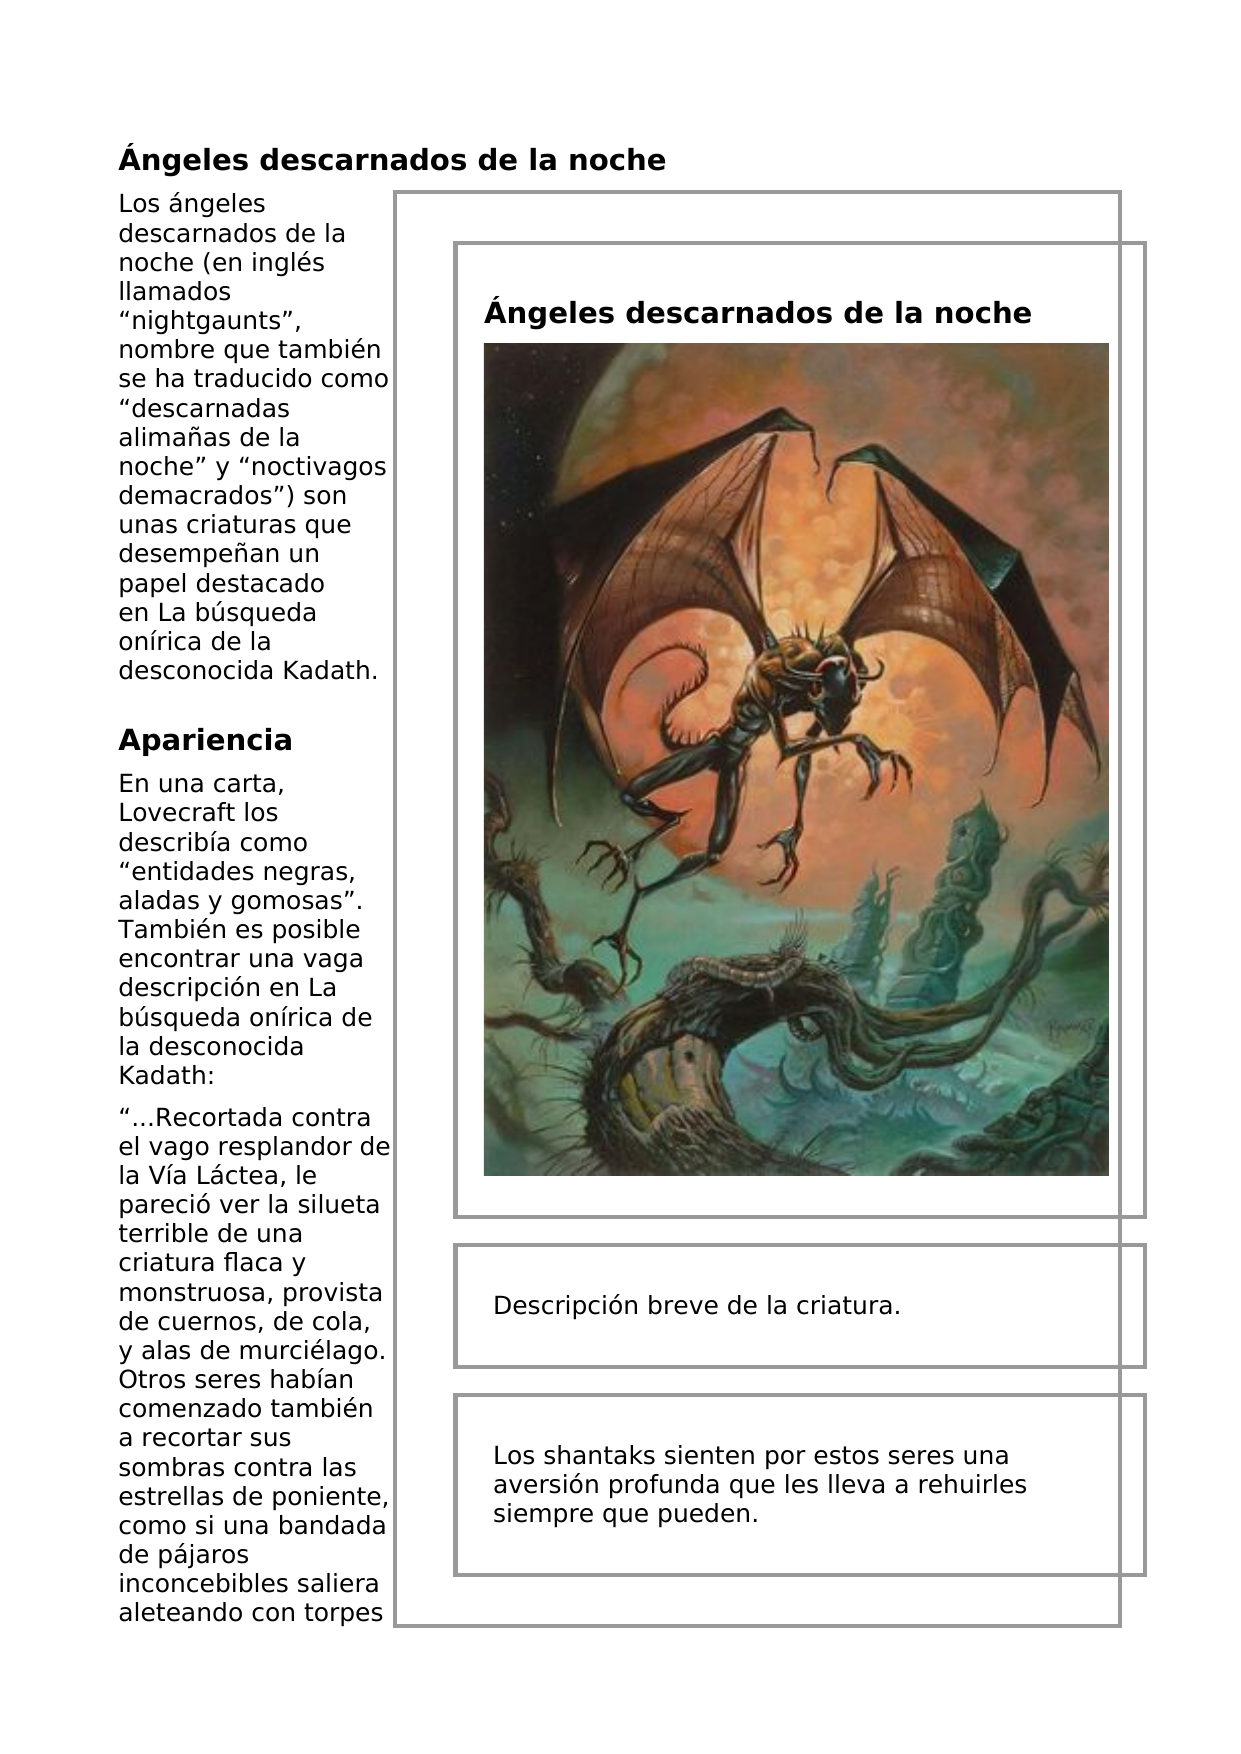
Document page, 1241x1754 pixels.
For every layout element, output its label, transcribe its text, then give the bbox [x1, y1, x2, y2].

text “...Recortada contra el vago resplandor de la Vía Láctea, le pareció ver la silueta terrible de una criatura flaca y monstruosa, provista de cuernos, de cola, y alas de murciélago. Otros seres habían comenzado también a recortar sus sombras contra las estrellas de poniente, como si una bandada de pájaros inconcebibles saliera aleteando con torpes [118, 1103, 393, 1628]
table_header [458, 1397, 1118, 1406]
picture [483, 343, 1109, 1176]
table_header Descripción breve de la criatura. [458, 1256, 1118, 1356]
table_header [458, 1564, 1118, 1573]
table_header [458, 1356, 1118, 1365]
subtitle Ángeles descarnados de la noche [118, 143, 1122, 177]
text Los ángeles descarnados de la noche (en inglés llamados “nightgaunts”, nombre que también se ha traducido como “descarnadas alimañas de la noche” y “noctivagos demacrados”) son unas criaturas que desempeñan un papel destacado en La búsqueda onírica de la desconocida Kadath. [118, 189, 1121, 685]
table_header Ángeles descarnados de la noche [466, 254, 1118, 1206]
table_header Los shantaks sienten por estos seres una aversión profunda que les lleva a rehuirles siempre que pueden. [458, 1406, 1118, 1564]
table_header [458, 245, 1118, 1215]
text En una carta, Lovecraft los describía como “entidades negras, aladas y gomosas”. También es posible encontrar una vaga descripción en La búsqueda onírica de la desconocida Kadath: [118, 769, 393, 1090]
text [397, 194, 406, 1624]
subtitle Apariencia [118, 723, 393, 757]
table_header [406, 194, 1118, 1624]
table_header [458, 1247, 1118, 1256]
